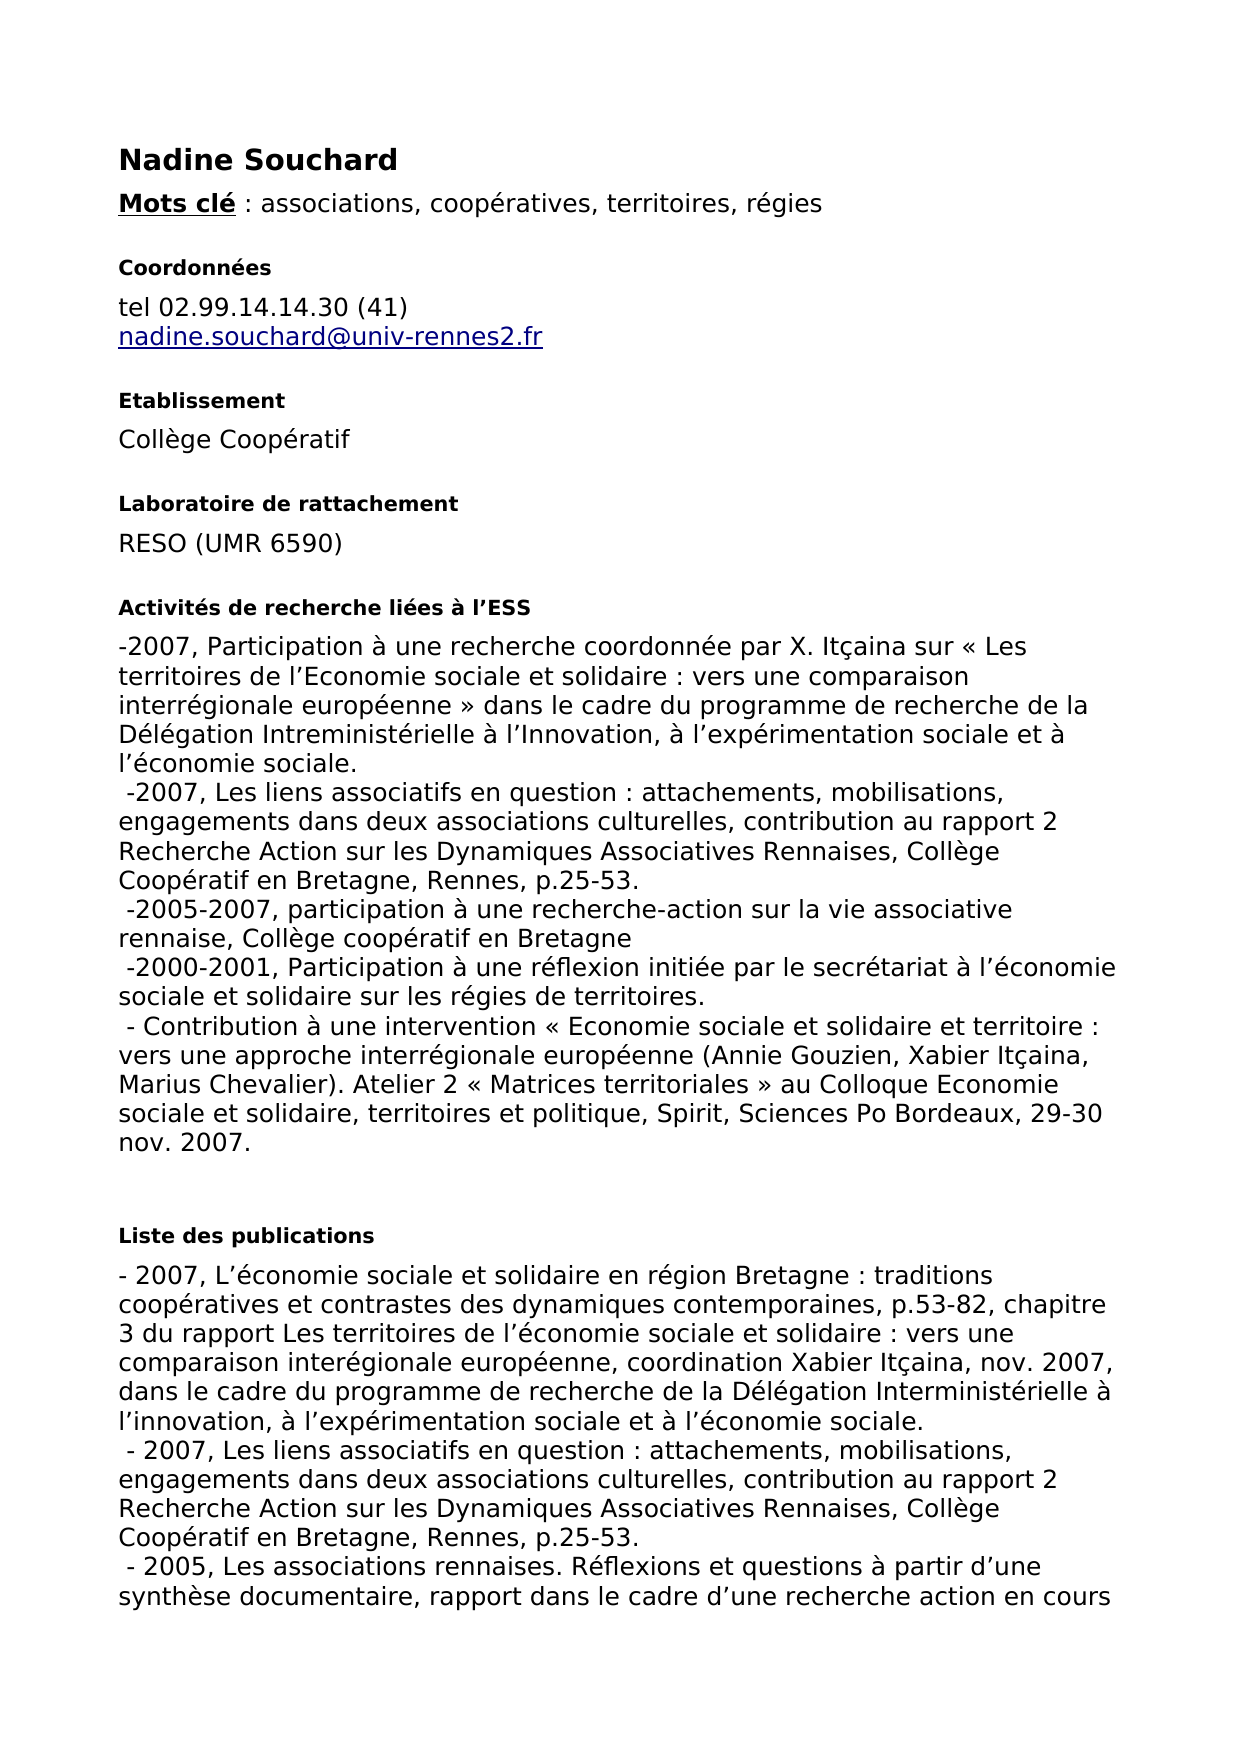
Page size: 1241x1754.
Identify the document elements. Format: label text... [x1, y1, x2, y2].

subtitle Nadine Souchard [118, 143, 1122, 177]
text - 2007, L’économie sociale et solidaire en région Bretagne : traditions coopératives et contrastes des dynamiques contemporaines, p.53-82, chapitre 3 du rapport Les territoires de l’économie sociale et solidaire : vers une comparaison interégionale européenne, coordination Xabier Itçaina, nov. 2007, dans le cadre du programme de recherche de la Délégation Interministérielle à l’innovation, à l’expérimentation sociale et à l’économie sociale. - 2007, Les liens associatifs en question : attachements, mobilisations, engagements dans deux associations culturelles, contribution au rapport 2 Recherche Action sur les Dynamiques Associatives Rennaises, Collège Coopératif en Bretagne, Rennes, p.25-53. - 2005, Les associations rennaises. Réflexions et questions à partir d’une synthèse documentaire, rapport dans le cadre d’une recherche action en cours [118, 1261, 1122, 1611]
subtitle Liste des publications [118, 1224, 1122, 1248]
subtitle Etablissement [118, 389, 1122, 413]
subtitle Laboratoire de rattachement [118, 492, 1122, 517]
subtitle Activités de recherche liées à l’ESS [118, 596, 1122, 620]
text RESO (UMR 6590) [118, 529, 1122, 558]
text Mots clé : associations, coopératives, territoires, régies [118, 189, 1122, 219]
subtitle Coordonnées [118, 256, 1122, 281]
text tel 02.99.14.14.30 (41) nadine.souchard@univ-rennes2.fr [118, 293, 1122, 351]
text -2007, Participation à une recherche coordonnée par X. Itçaina sur « Les territoires de l’Economie sociale et solidaire : vers une comparaison interrégionale européenne » dans le cadre du programme de recherche de la Délégation Intreministérielle à l’Innovation, à l’expérimentation sociale et à l’économie sociale. -2007, Les liens associatifs en question : attachements, mobilisations, engagements dans deux associations culturelles, contribution au rapport 2 Recherche Action sur les Dynamiques Associatives Rennaises, Collège Coopératif en Bretagne, Rennes, p.25-53. -2005-2007, participation à une recherche-action sur la vie associative rennaise, Collège coopératif en Bretagne -2000-2001, Participation à une réflexion initiée par le secrétariat à l’économie sociale et solidaire sur les régies de territoires. - Contribution à une intervention « Economie sociale et solidaire et territoire : vers une approche interrégionale européenne (Annie Gouzien, Xabier Itçaina, Marius Chevalier). Atelier 2 « Matrices territoriales » au Colloque Economie sociale et solidaire, territoires et politique, Spirit, Sciences Po Bordeaux, 29-30 nov. 2007. [118, 632, 1122, 1187]
text Collège Coopératif [118, 426, 1122, 455]
